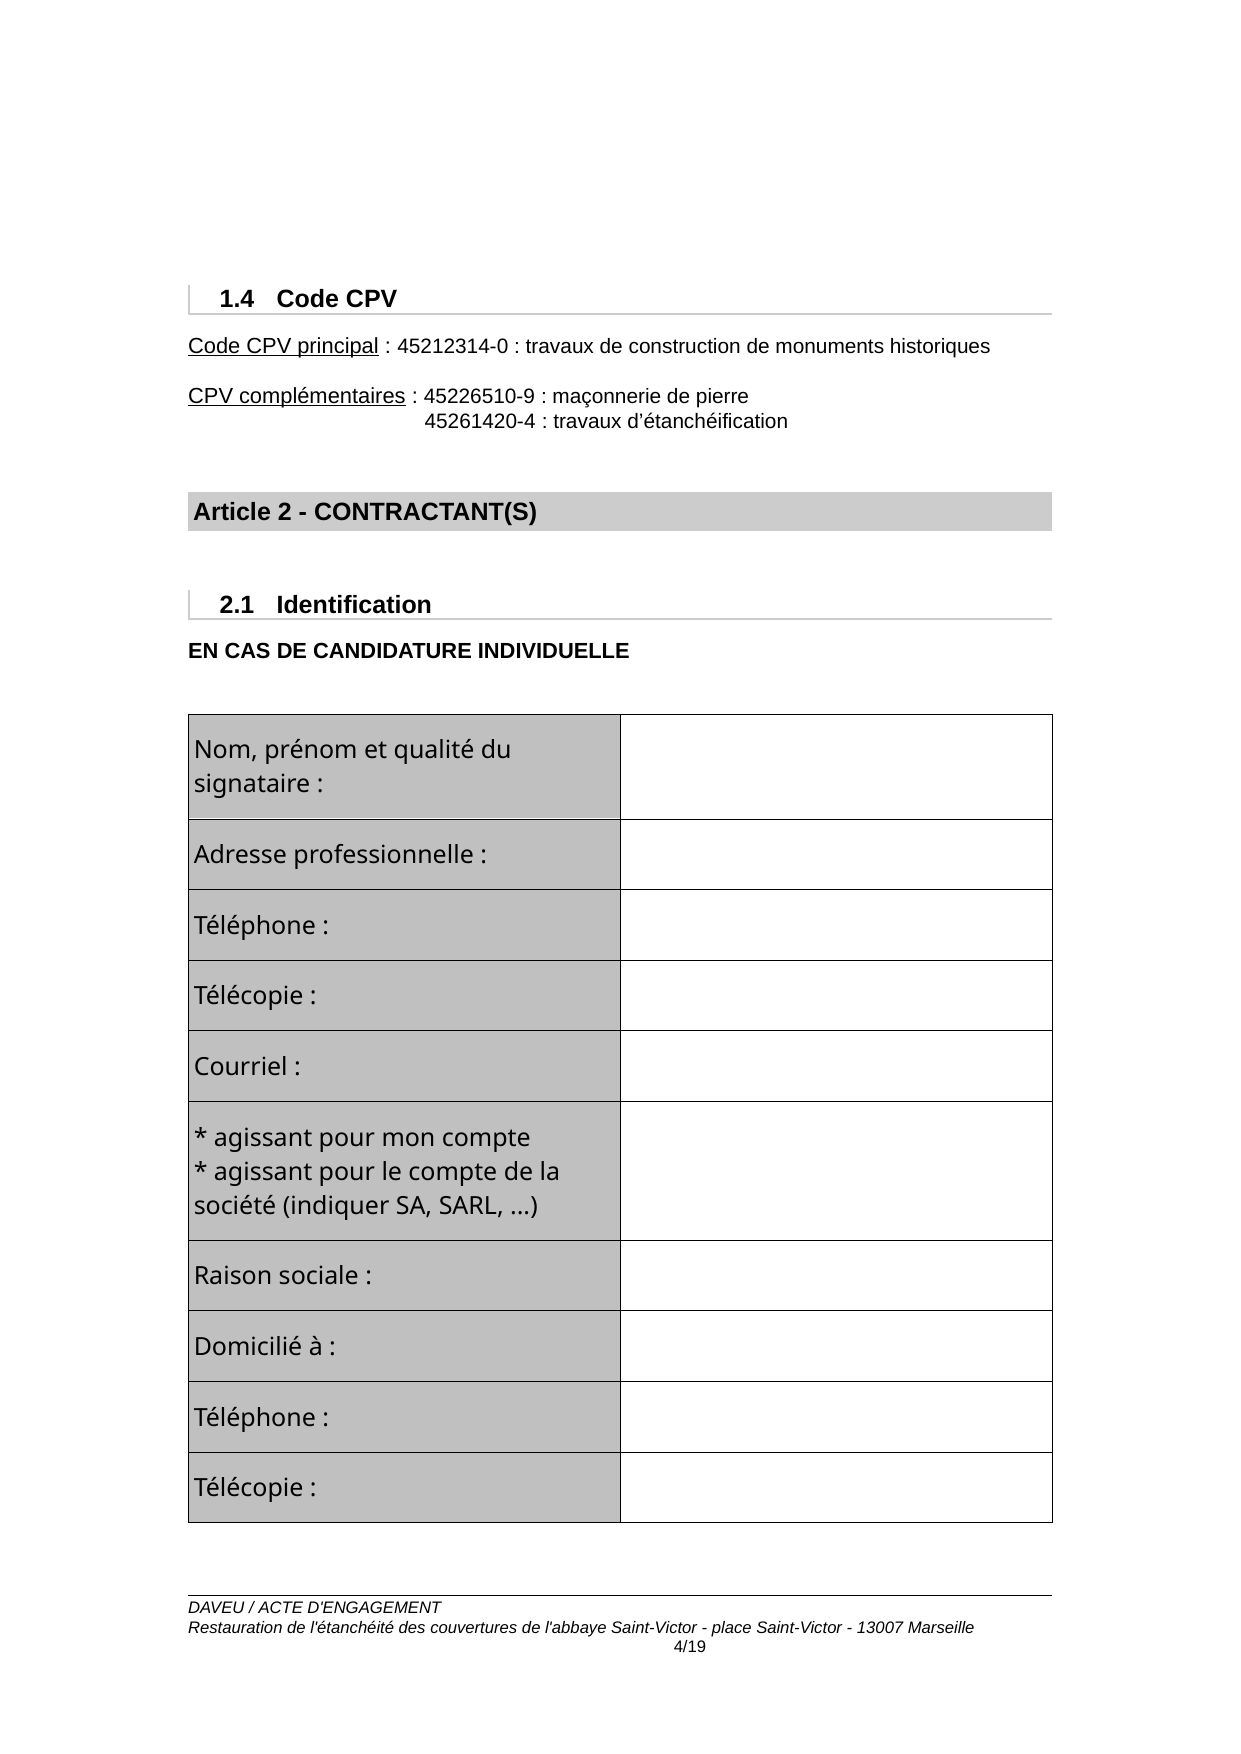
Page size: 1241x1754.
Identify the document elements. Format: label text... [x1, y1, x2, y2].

table_cell Raison sociale : [189, 1241, 620, 1310]
text EN CAS DE CANDIDATURE INDIVIDUELLE [188, 638, 1052, 663]
table_cell [621, 961, 1052, 1030]
text CPV complémentaires : 45226510-9 : maçonnerie de pierre [188, 383, 1052, 409]
table_cell [621, 820, 1052, 889]
text Code CPV principal : 45212314-0 : travaux de construction de monuments historiques [188, 333, 1052, 358]
table_cell [621, 1382, 1052, 1452]
table_cell [621, 1102, 1052, 1240]
table_cell [621, 1241, 1052, 1310]
table_cell Courriel : [189, 1031, 620, 1101]
table_header Nom, prénom et qualité du signataire : [189, 715, 620, 818]
subtitle Identification [188, 589, 1052, 618]
table_cell Téléphone : [189, 890, 620, 960]
table_cell Domicilié à : [189, 1311, 620, 1381]
table_cell [621, 1031, 1052, 1101]
table_cell Adresse professionnelle : [189, 820, 620, 889]
table_cell Télécopie : [189, 961, 620, 1030]
table_cell Télécopie : [189, 1453, 620, 1522]
list 45261420-4 : travaux d’étanchéification [225, 409, 1052, 433]
table_cell [621, 1311, 1052, 1381]
table_cell [621, 1453, 1052, 1522]
table_cell [621, 890, 1052, 960]
table_header [621, 715, 1052, 818]
subtitle CONTRACTANT(S) [190, 494, 1050, 528]
table_cell Téléphone : [189, 1382, 620, 1452]
table_cell * agissant pour mon compte * agissant pour le compte de la société (indiquer SA, SARL, ...) [189, 1102, 620, 1240]
subtitle Code CPV [188, 284, 1052, 313]
